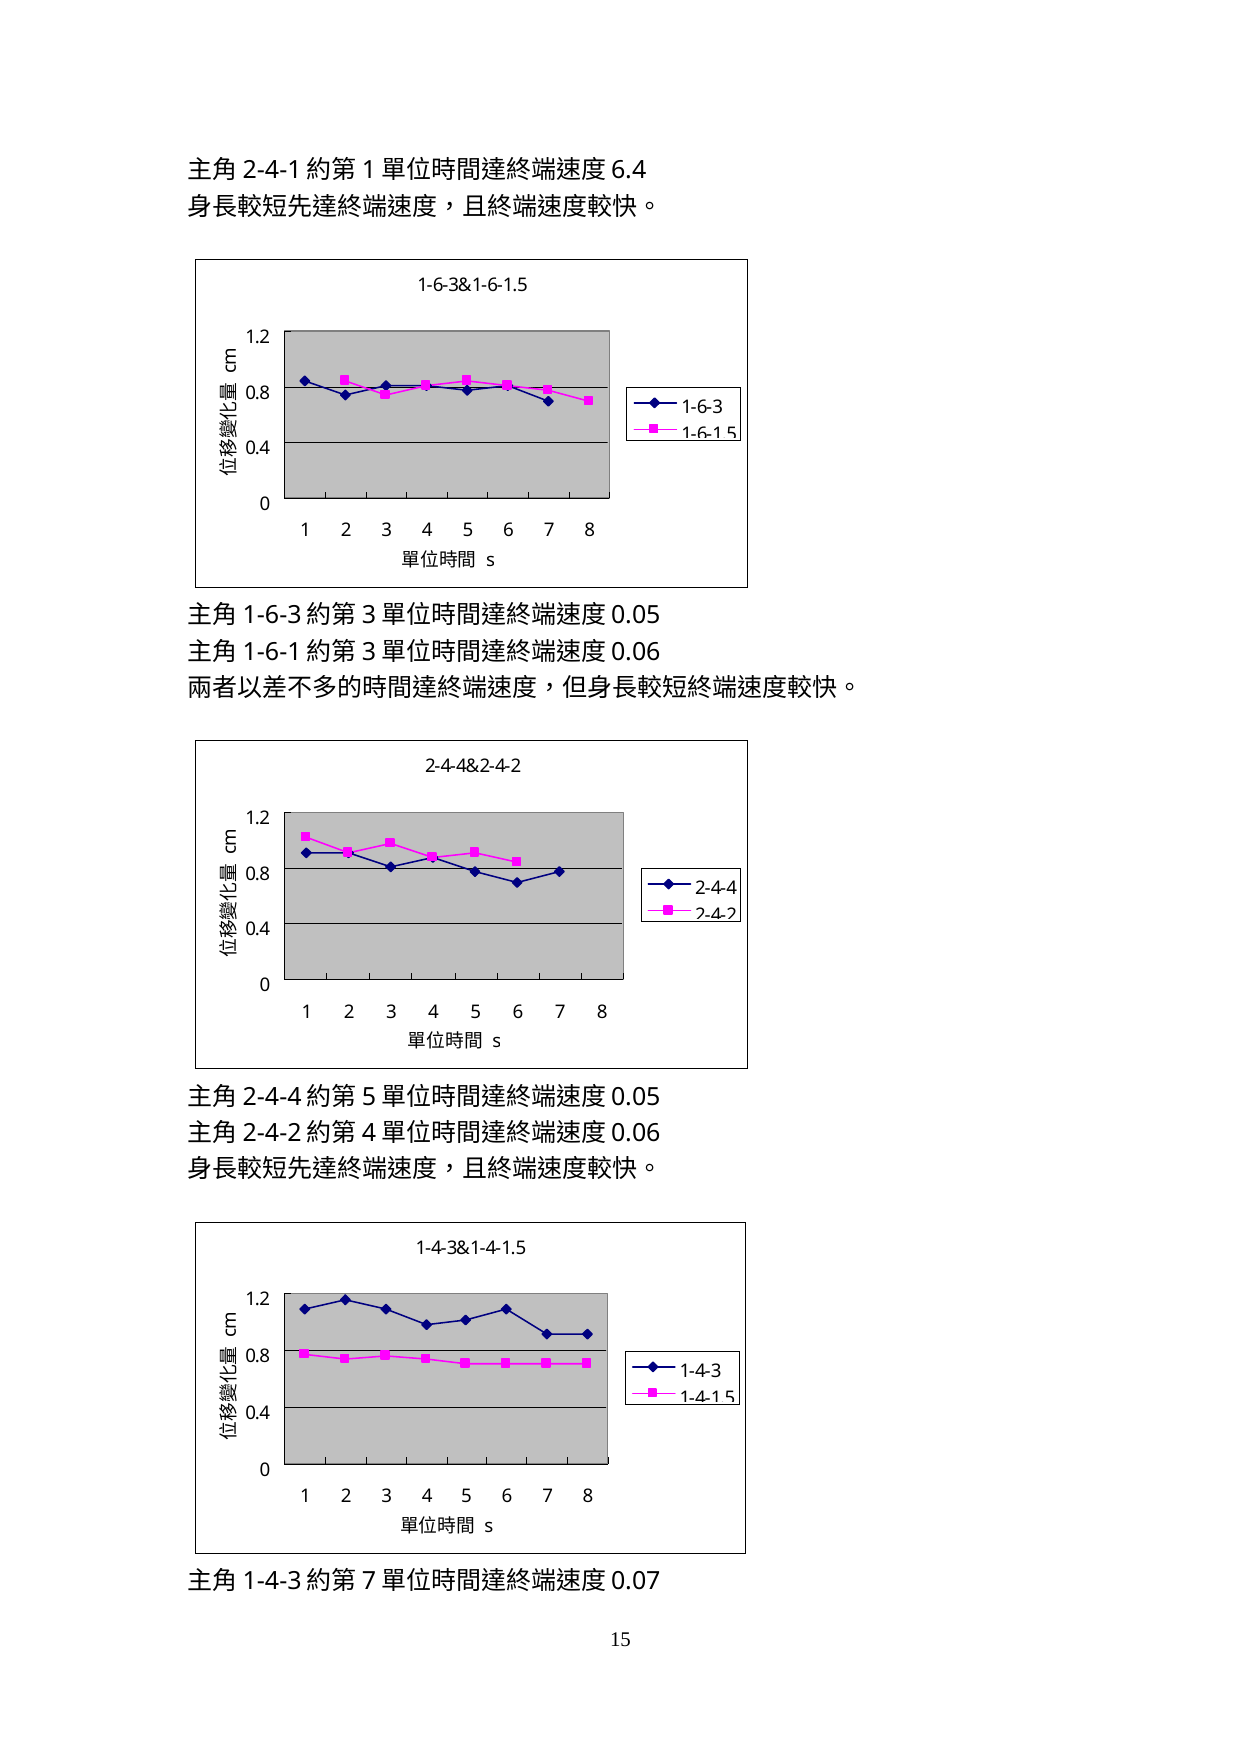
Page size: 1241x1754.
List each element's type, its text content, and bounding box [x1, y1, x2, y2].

text 主角2-4-4約第5單位時間達終端速度0.05 [187, 1076, 1053, 1112]
text 兩者以差不多的時間達終端速度，但身長較短終端速度較快。 [187, 667, 1053, 704]
text 主角2-4-1約第1單位時間達終端速度6.4 [187, 150, 1053, 186]
text 主角1-4-3約第7單位時間達終端速度0.07 [187, 1561, 1053, 1597]
text 主角2-4-2約第4單位時間達終端速度0.06 [187, 1112, 1053, 1149]
text 身長較短先達終端速度，且終端速度較快。 [187, 186, 1053, 222]
text 身長較短先達終端速度，且終端速度較快。 [187, 1149, 1053, 1185]
text 主角1-6-1約第3單位時間達終端速度0.06 [187, 631, 1053, 667]
text 主角1-6-3約第3單位時間達終端速度0.05 [187, 595, 1053, 631]
